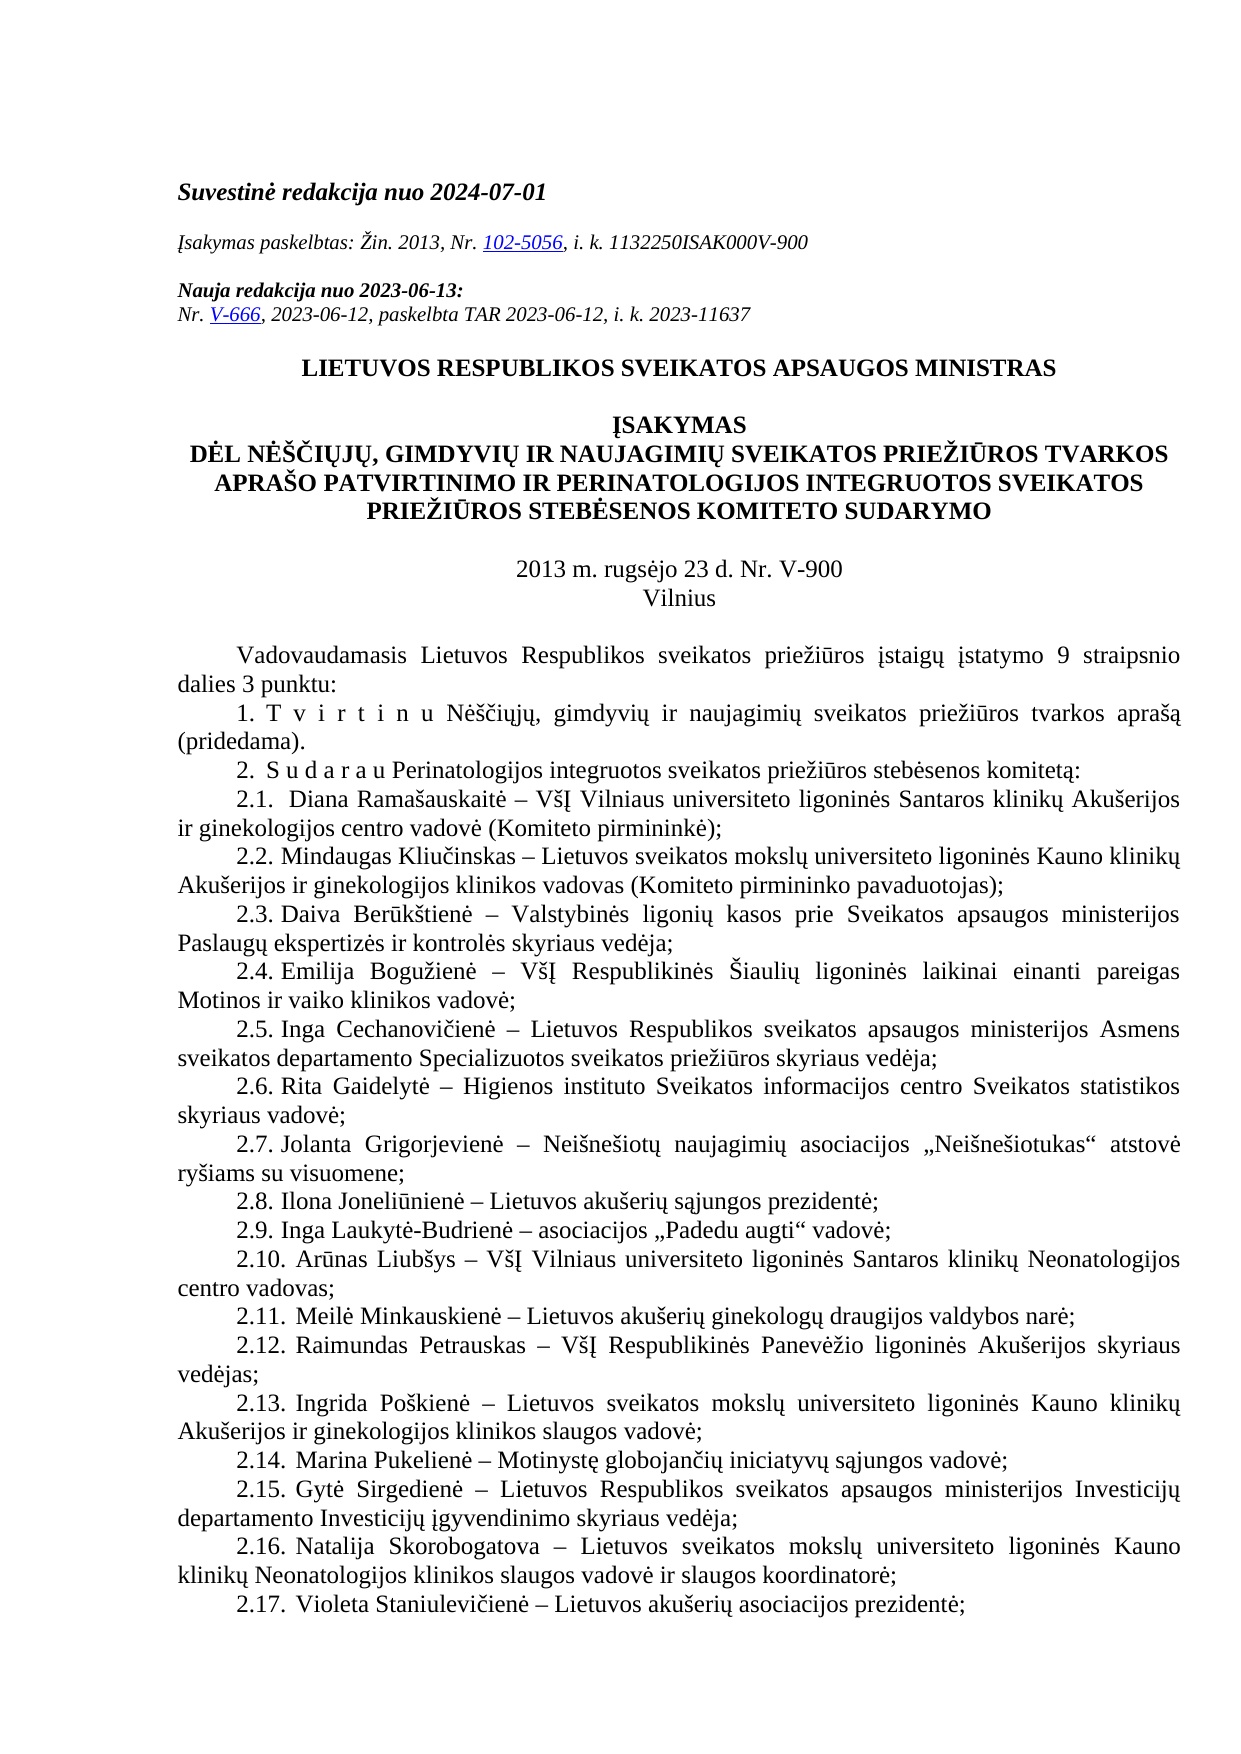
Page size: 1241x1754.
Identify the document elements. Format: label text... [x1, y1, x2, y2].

text 2.8. Ilona Joneliūnienė – Lietuvos akušerių sąjungos prezidentė; [177, 1186, 1181, 1215]
text 2.9. Inga Laukytė-Budrienė – asociacijos „Padedu augti“ vadovė; [177, 1215, 1181, 1244]
text 1. T v i r t i n u Nėščiųjų, gimdyvių ir naujagimių sveikatos priežiūros tvarkos aprašą (pridedama). [177, 698, 1181, 755]
text 2.16. Natalija Skorobogatova – Lietuvos sveikatos mokslų universiteto ligoninės Kauno klinikų Neonatologijos klinikos slaugos vadovė ir slaugos koordinatorė; [177, 1531, 1181, 1589]
text 2.10. Arūnas Liubšys – VšĮ Vilniaus universiteto ligoninės Santaros klinikų Neonatologijos centro vadovas; [177, 1244, 1181, 1301]
text 2. S u d a r a u Perinatologijos integruotos sveikatos priežiūros stebėsenos komitetą: [177, 755, 1181, 784]
text 2.11. Meilė Minkauskienė – Lietuvos akušerių ginekologų draugijos valdybos narė; [177, 1301, 1181, 1330]
text Vilnius [177, 583, 1181, 611]
text ĮSAKYMAS [177, 410, 1181, 439]
text Nr. V-666, 2023-06-12, paskelbta TAR 2023-06-12, i. k. 2023-11637 [177, 302, 1181, 326]
text Nauja redakcija nuo 2023-06-13: [177, 278, 1181, 302]
text 2013 m. rugsėjo 23 d. Nr. V-900 [177, 554, 1181, 583]
text 2.2. Mindaugas Kliučinskas – Lietuvos sveikatos mokslų universiteto ligoninės Kauno klinikų Akušerijos ir ginekologijos klinikos vadovas (Komiteto pirmininko pavaduotojas); [177, 841, 1181, 899]
text 2.3. Daiva Berūkštienė – Valstybinės ligonių kasos prie Sveikatos apsaugos ministerijos Paslaugų ekspertizės ir kontrolės skyriaus vedėja; [177, 899, 1181, 956]
text Suvestinė redakcija nuo 2024-07-01 [177, 177, 1181, 206]
text 2.15. Gytė Sirgedienė – Lietuvos Respublikos sveikatos apsaugos ministerijos Investicijų departamento Investicijų įgyvendinimo skyriaus vedėja; [177, 1474, 1181, 1531]
text 2.13. Ingrida Poškienė – Lietuvos sveikatos mokslų universiteto ligoninės Kauno klinikų Akušerijos ir ginekologijos klinikos slaugos vadovė; [177, 1388, 1181, 1445]
text 2.7. Jolanta Grigorjevienė – Neišnešiotų naujagimių asociacijos „Neišnešiotukas“ atstovė ryšiams su visuomene; [177, 1129, 1181, 1186]
text Vadovaudamasis Lietuvos Respublikos sveikatos priežiūros įstaigų įstatymo 9 straipsnio dalies 3 punktu: [177, 640, 1181, 698]
text DĖL NĖŠČIŲJŲ, GIMDYVIŲ IR NAUJAGIMIŲ SVEIKATOS PRIEŽIŪROS TVARKOS APRAŠO PATVIRTINIMO ir perinatologijos integruotos sveikatos priežiūros STEBĖSENOS komiteto SUDARYMO [177, 439, 1181, 525]
text 2.5. Inga Cechanovičienė – Lietuvos Respublikos sveikatos apsaugos ministerijos Asmens sveikatos departamento Specializuotos sveikatos priežiūros skyriaus vedėja; [177, 1014, 1181, 1071]
text 2.4. Emilija Bogužienė – VšĮ Respublikinės Šiaulių ligoninės laikinai einanti pareigas Motinos ir vaiko klinikos vadovė; [177, 956, 1181, 1014]
text LIETUVOS RESPUBLIKOS SVEIKATOS APSAUGOS MINISTRAS [177, 353, 1181, 381]
text 2.1. Diana Ramašauskaitė – VšĮ Vilniaus universiteto ligoninės Santaros klinikų Akušerijos ir ginekologijos centro vadovė (Komiteto pirmininkė); [177, 784, 1181, 841]
text 2.14. Marina Pukelienė – Motinystę globojančių iniciatyvų sąjungos vadovė; [177, 1445, 1181, 1474]
text Įsakymas paskelbtas: Žin. 2013, Nr. 102-5056, i. k. 1132250ISAK000V-900 [177, 230, 1181, 254]
text 2.12. Raimundas Petrauskas – VšĮ Respublikinės Panevėžio ligoninės Akušerijos skyriaus vedėjas; [177, 1330, 1181, 1388]
text 2.17. Violeta Staniulevičienė – Lietuvos akušerių asociacijos prezidentė; [177, 1589, 1181, 1618]
text 2.6. Rita Gaidelytė – Higienos instituto Sveikatos informacijos centro Sveikatos statistikos skyriaus vadovė; [177, 1071, 1181, 1129]
